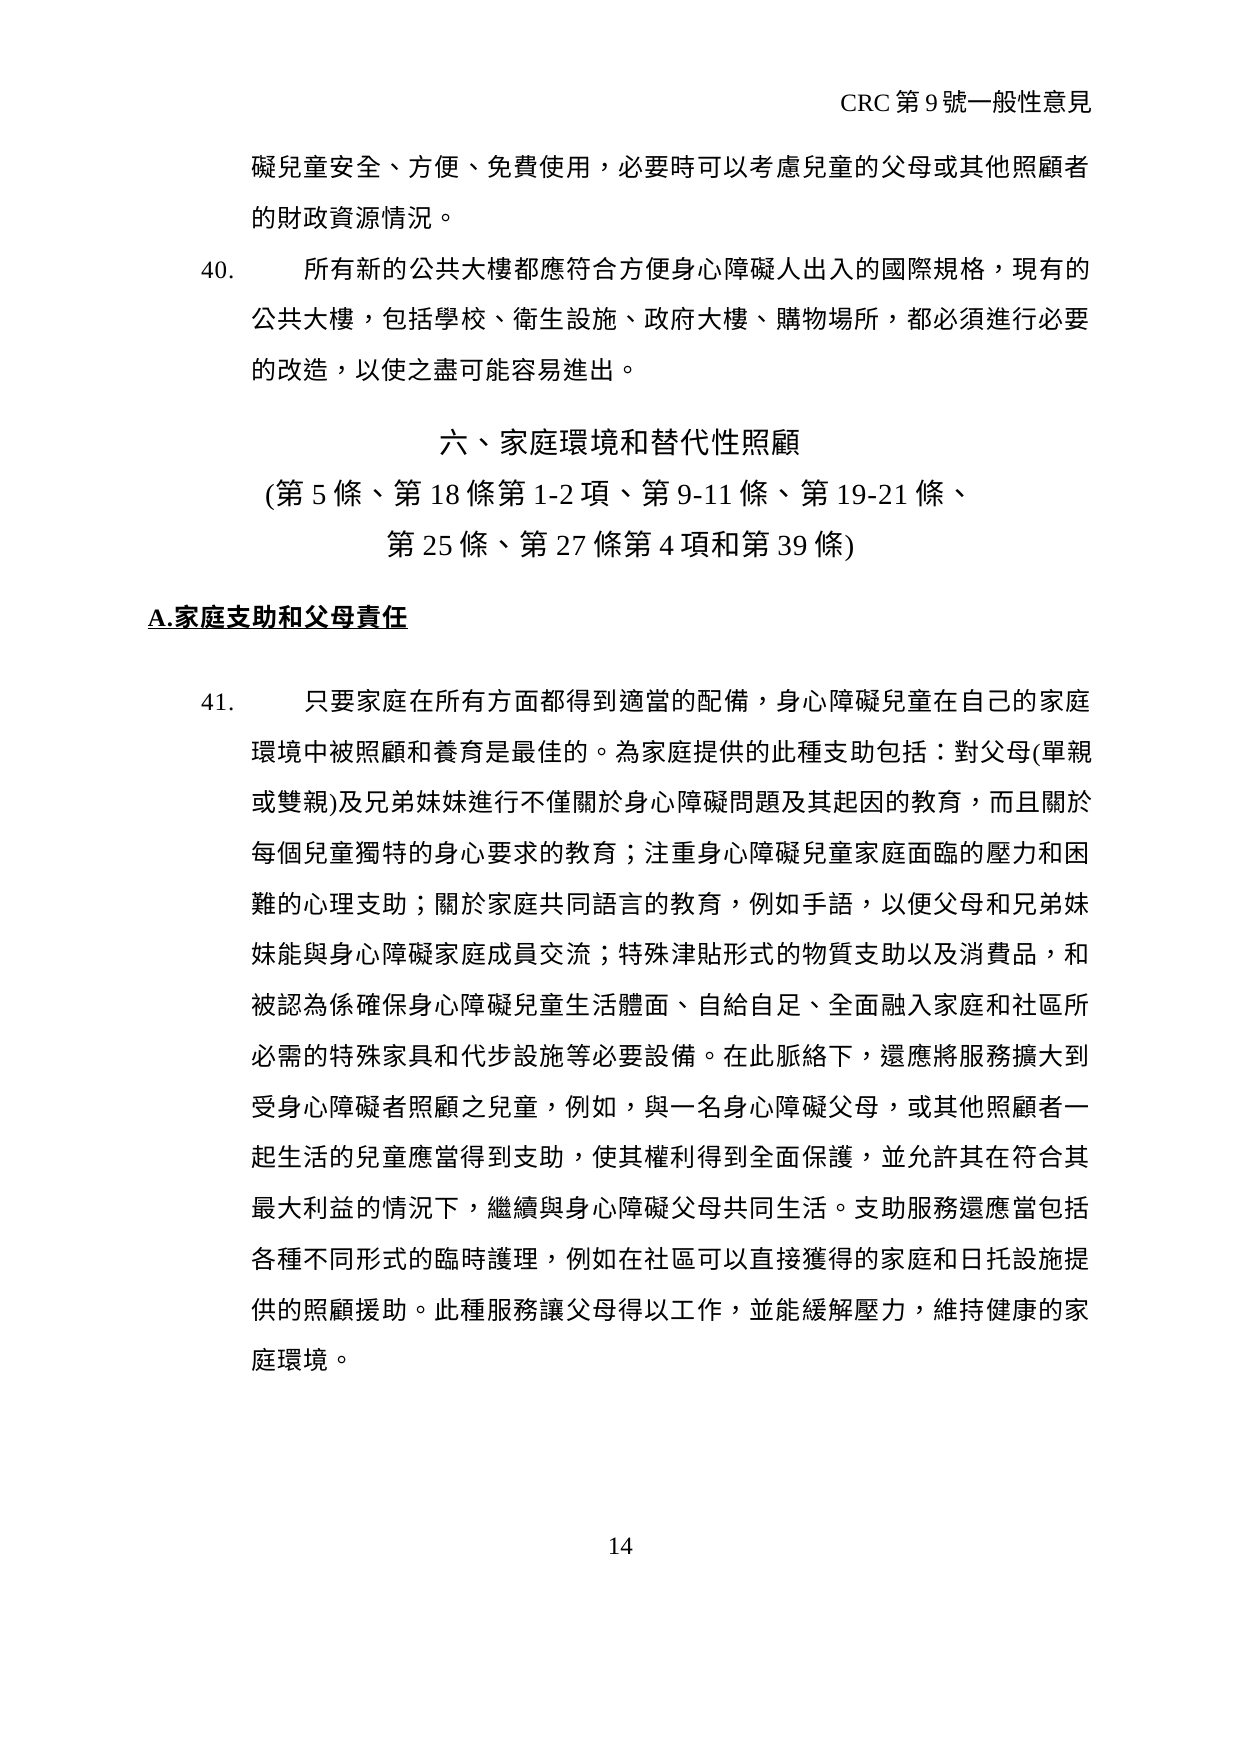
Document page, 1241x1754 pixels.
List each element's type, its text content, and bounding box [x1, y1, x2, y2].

subtitle A.家庭支助和父母責任 [148, 597, 1092, 633]
list 只要家庭在所有方面都得到適當的配備，身心障礙兒童在自己的家庭環境中被照顧和養育是最佳的。為家庭提供的此種支助包括：對父母(單親或雙親)及兄弟妹妹進行不僅關於身心障礙問題及其起因的教育，而且關於每個兒童獨特的身心要求的教育；注重身心障礙兒童家庭面臨的壓力和困難的心理支助；關於家庭共同語言的教育，例如手語，以便父母和兄弟妹妹能與身心障礙家庭成員交流；特殊津貼形式的物質支助以及消費品，和被認為係確保身心障礙兒童生活體面、自給自足、全面融入家庭和社區所必需的特殊家具和代步設施等必要設備。在此脈絡下，還應將服務擴大到受身心障礙者照顧之兒童，例如，與一名身心障礙父母，或其他照顧者一起生活的兒童應當得到支助，使其權利得到全面保護，並允許其在符合其最大利益的情況下，繼續與身心障礙父母共同生活。支助服務還應當包括各種不同形式的臨時護理，例如在社區可以直接獲得的家庭和日托設施提供的照顧援助。此種服務讓父母得以工作，並能緩解壓力，維持健康的家庭環境。 [201, 681, 1092, 1377]
list 礙兒童安全、方便、免費使用，必要時可以考慮兒童的父母或其他照顧者的財政資源情況。 [201, 148, 1092, 235]
list 所有新的公共大樓都應符合方便身心障礙人出入的國際規格，現有的公共大樓，包括學校、衛生設施、政府大樓、購物場所，都必須進行必要的改造，以使之盡可能容易進出。 [201, 249, 1092, 387]
subtitle 六、家庭環境和替代性照顧 (第5條、第18條第1-2項、第9-11條、第19-21條、 第25條、第27條第4項和第39條) [148, 420, 1092, 564]
